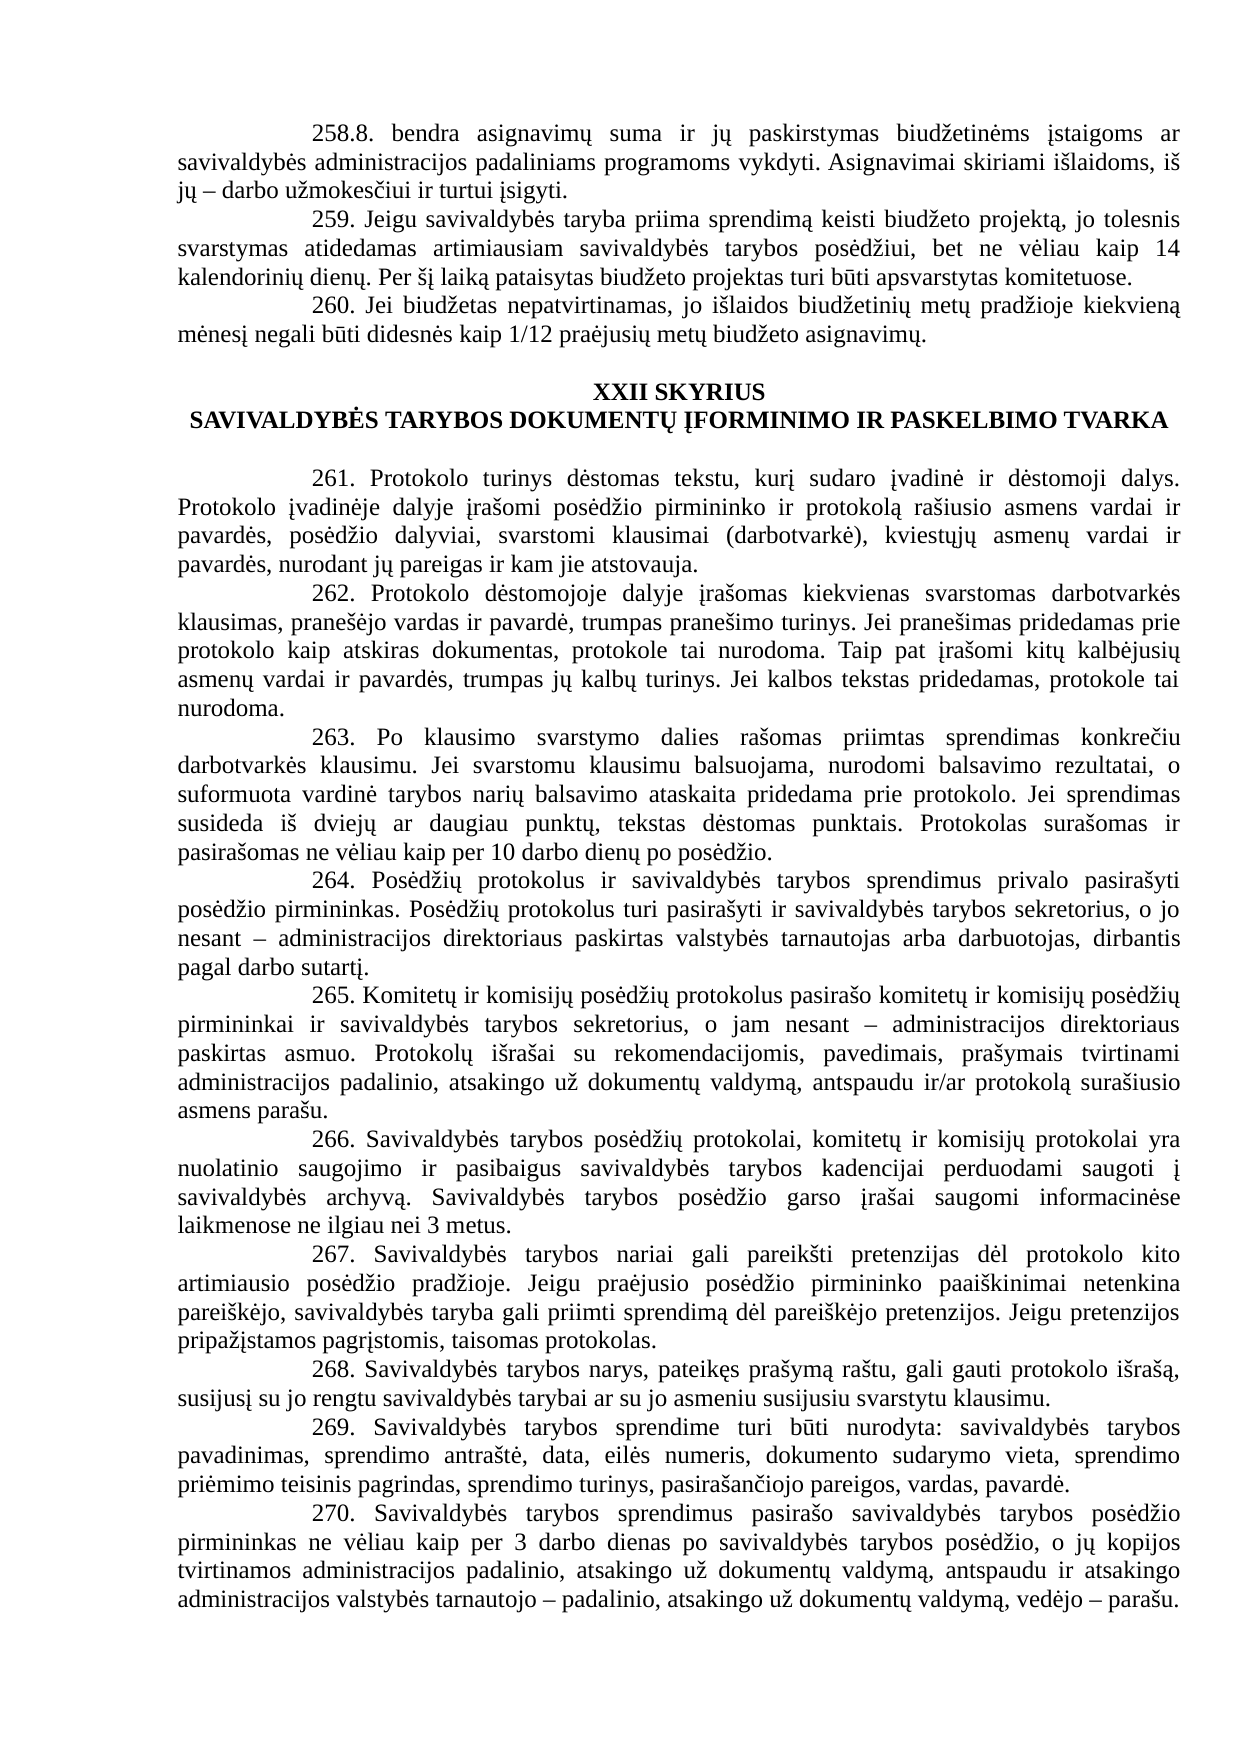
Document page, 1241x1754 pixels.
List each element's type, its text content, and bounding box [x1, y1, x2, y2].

text 264. Posėdžių protokolus ir savivaldybės tarybos sprendimus privalo pasirašyti posėdžio pirmininkas. Posėdžių protokolus turi pasirašyti ir savivaldybės tarybos sekretorius, o jo nesant – administracijos direktoriaus paskirtas valstybės tarnautojas arba darbuotojas, dirbantis pagal darbo sutartį. [177, 866, 1181, 981]
text 266. Savivaldybės tarybos posėdžių protokolai, komitetų ir komisijų protokolai yra nuolatinio saugojimo ir pasibaigus savivaldybės tarybos kadencijai perduodami saugoti į savivaldybės archyvą. Savivaldybės tarybos posėdžio garso įrašai saugomi informacinėse laikmenose ne ilgiau nei 3 metus. [177, 1124, 1181, 1239]
text 261. Protokolo turinys dėstomas tekstu, kurį sudaro įvadinė ir dėstomoji dalys. Protokolo įvadinėje dalyje įrašomi posėdžio pirmininko ir protokolą rašiusio asmens vardai ir pavardės, posėdžio dalyviai, svarstomi klausimai (darbotvarkė), kviestųjų asmenų vardai ir pavardės, nurodant jų pareigas ir kam jie atstovauja. [177, 463, 1181, 578]
text 262. Protokolo dėstomojoje dalyje įrašomas kiekvienas svarstomas darbotvarkės klausimas, pranešėjo vardas ir pavardė, trumpas pranešimo turinys. Jei pranešimas pridedamas prie protokolo kaip atskiras dokumentas, protokole tai nurodoma. Taip pat įrašomi kitų kalbėjusių asmenų vardai ir pavardės, trumpas jų kalbų turinys. Jei kalbos tekstas pridedamas, protokole tai nurodoma. [177, 578, 1181, 722]
text 259. Jeigu savivaldybės taryba priima sprendimą keisti biudžeto projektą, jo tolesnis svarstymas atidedamas artimiausiam savivaldybės tarybos posėdžiui, bet ne vėliau kaip 14 kalendorinių dienų. Per šį laiką pataisytas biudžeto projektas turi būti apsvarstytas komitetuose. [177, 204, 1181, 291]
text 268. Savivaldybės tarybos narys, pateikęs prašymą raštu, gali gauti protokolo išrašą, susijusį su jo rengtu savivaldybės tarybai ar su jo asmeniu susijusiu svarstytu klausimu. [177, 1354, 1181, 1412]
text 263. Po klausimo svarstymo dalies rašomas priimtas sprendimas konkrečiu darbotvarkės klausimu. Jei svarstomu klausimu balsuojama, nurodomi balsavimo rezultatai, o suformuota vardinė tarybos narių balsavimo ataskaita pridedama prie protokolo. Jei sprendimas susideda iš dviejų ar daugiau punktų, tekstas dėstomas punktais. Protokolas surašomas ir pasirašomas ne vėliau kaip per 10 darbo dienų po posėdžio. [177, 722, 1181, 866]
text 267. Savivaldybės tarybos nariai gali pareikšti pretenzijas dėl protokolo kito artimiausio posėdžio pradžioje. Jeigu praėjusio posėdžio pirmininko paaiškinimai netenkina pareiškėjo, savivaldybės taryba gali priimti sprendimą dėl pareiškėjo pretenzijos. Jeigu pretenzijos pripažįstamos pagrįstomis, taisomas protokolas. [177, 1239, 1181, 1354]
text 260. Jei biudžetas nepatvirtinamas, jo išlaidos biudžetinių metų pradžioje kiekvieną mėnesį negali būti didesnės kaip 1/12 praėjusių metų biudžeto asignavimų. [177, 291, 1181, 348]
text 258.8. bendra asignavimų suma ir jų paskirstymas biudžetinėms įstaigoms ar savivaldybės administracijos padaliniams programoms vykdyti. Asignavimai skiriami išlaidoms, iš jų – darbo užmokesčiui ir turtui įsigyti. [177, 118, 1181, 204]
text SAVIVALDYBĖS TARYBOS DOKUMENTŲ ĮFORMINIMO IR PASKELBIMO TVARKA [177, 406, 1181, 434]
text XXII SKYRIUS [177, 377, 1181, 406]
text 265. Komitetų ir komisijų posėdžių protokolus pasirašo komitetų ir komisijų posėdžių pirmininkai ir savivaldybės tarybos sekretorius, o jam nesant – administracijos direktoriaus paskirtas asmuo. Protokolų išrašai su rekomendacijomis, pavedimais, prašymais tvirtinami administracijos padalinio, atsakingo už dokumentų valdymą, antspaudu ir/ar protokolą surašiusio asmens parašu. [177, 981, 1181, 1124]
text 270. Savivaldybės tarybos sprendimus pasirašo savivaldybės tarybos posėdžio pirmininkas ne vėliau kaip per 3 darbo dienas po savivaldybės tarybos posėdžio, o jų kopijos tvirtinamos administracijos padalinio, atsakingo už dokumentų valdymą, antspaudu ir atsakingo administracijos valstybės tarnautojo – padalinio, atsakingo už dokumentų valdymą, vedėjo – parašu. [177, 1498, 1181, 1613]
text 269. Savivaldybės tarybos sprendime turi būti nurodyta: savivaldybės tarybos pavadinimas, sprendimo antraštė, data, eilės numeris, dokumento sudarymo vieta, sprendimo priėmimo teisinis pagrindas, sprendimo turinys, pasirašančiojo pareigos, vardas, pavardė. [177, 1412, 1181, 1498]
